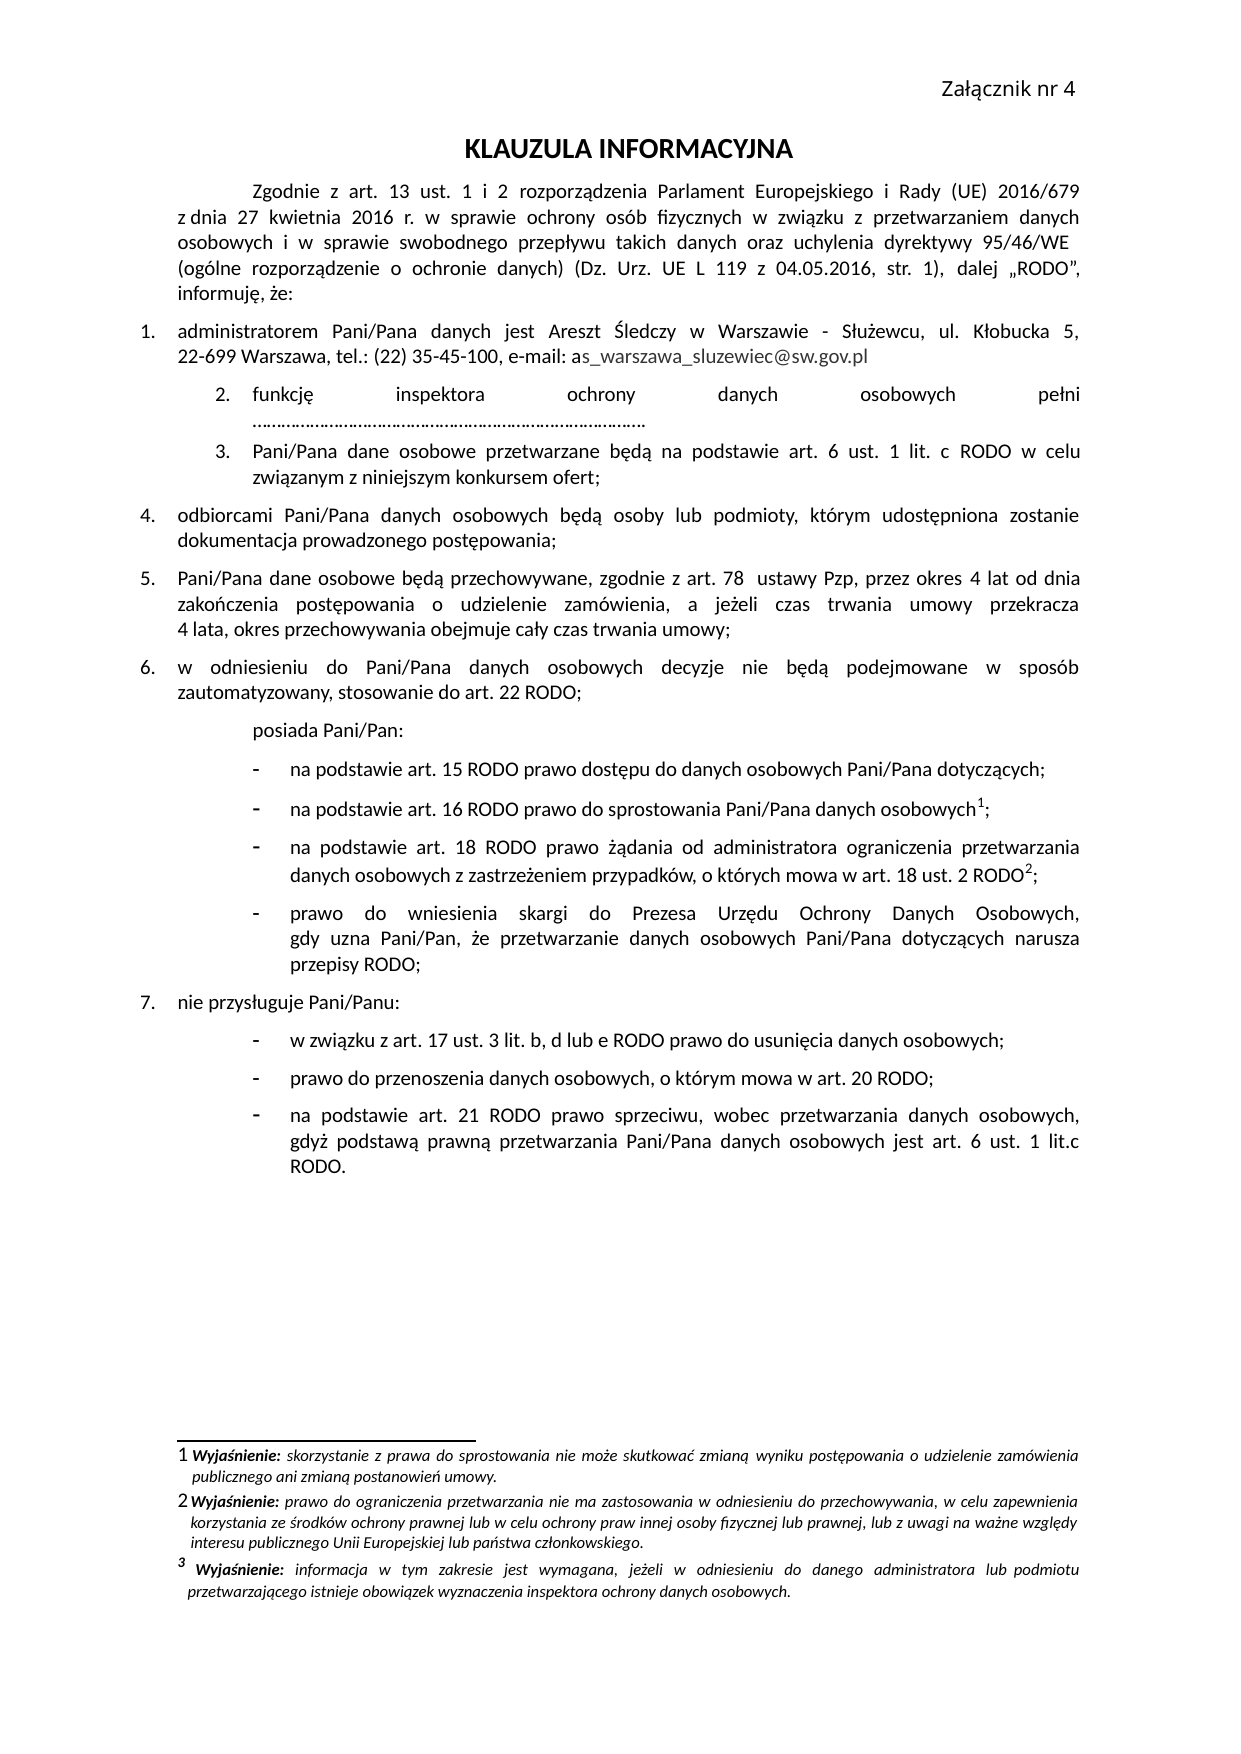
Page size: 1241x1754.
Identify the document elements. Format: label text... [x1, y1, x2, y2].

list prawo do wniesienia skargi do Prezesa Urzędu Ochrony Danych Osobowych, gdy uzna Pani/Pan, że przetwarzanie danych osobowych Pani/Pana dotyczących narusza przepisy RODO; [252, 900, 1081, 976]
list na podstawie art. 15 RODO prawo dostępu do danych osobowych Pani/Pana dotyczących; [252, 756, 1081, 781]
list prawo do przenoszenia danych osobowych, o którym mowa w art. 20 RODO; [252, 1065, 1081, 1090]
list Pani/Pana dane osobowe przetwarzane będą na podstawie art. 6 ust. 1 lit. c RODO w celu związanym z niniejszym konkursem ofert; [215, 439, 1081, 489]
list Wyjaśnienie: skorzystanie z prawa do sprostowania nie może skutkować zmianą wyniku postępowania o udzielenie zamówienia publicznego ani zmianą postanowień umowy. [177, 1441, 1081, 1487]
list na podstawie art. 21 RODO prawo sprzeciwu, wobec przetwarzania danych osobowych, gdyż podstawą prawną przetwarzania Pani/Pana danych osobowych jest art. 6 ust. 1 lit.c RODO. [252, 1103, 1081, 1179]
list w związku z art. 17 ust. 3 lit. b, d lub e RODO prawo do usunięcia danych osobowych; [252, 1027, 1081, 1052]
list Wyjaśnienie: prawo do ograniczenia przetwarzania nie ma zastosowania w odniesieniu do przechowywania, w celu zapewnienia korzystania ze środków ochrony prawnej lub w celu ochrony praw innej osoby fizycznej lub prawnej, lub z uwagi na ważne względy interesu publicznego Unii Europejskiej lub państwa członkowskiego. [177, 1487, 1081, 1553]
list w odniesieniu do Pani/Pana danych osobowych decyzje nie będą podejmowane w sposób zautomatyzowany, stosowanie do art. 22 RODO; [140, 654, 1081, 705]
list administratorem Pani/Pana danych jest Areszt Śledczy w Warszawie - Służewcu, ul. Kłobucka 5, 22-699 Warszawa, tel.: (22) 35-45-100, e-mail: as_warszawa_sluzewiec@sw.gov.pl [140, 318, 1081, 369]
list na podstawie art. 16 RODO prawo do sprostowania Pani/Pana danych osobowych; [252, 794, 1081, 822]
text KLAUZULA INFORMACYJNA [177, 131, 1081, 166]
list na podstawie art. 18 RODO prawo żądania od administratora ograniczenia przetwarzania danych osobowych z zastrzeżeniem przypadków, o których mowa w art. 18 ust. 2 RODO; [252, 834, 1081, 888]
text Zgodnie z art. 13 ust. 1 i 2 rozporządzenia Parlament Europejskiego i Rady (UE) 2016/679 z dnia 27 kwietnia 2016 r. w sprawie ochrony osób fizycznych w związku z przetwarzaniem danych osobowych i w sprawie swobodnego przepływu takich danych oraz uchylenia dyrektywy 95/46/WE (ogólne rozporządzenie o ochronie danych) (Dz. Urz. UE L 119 z 04.05.2016, str. 1), dalej „RODO”, informuję, że: [177, 179, 1081, 306]
text posiada Pani/Pan: [215, 717, 1081, 743]
list Pani/Pana dane osobowe będą przechowywane, zgodnie z art. 78 ustawy Pzp, przez okres 4 lat od dnia zakończenia postępowania o udzielenie zamówienia, a jeżeli czas trwania umowy przekracza 4 lata, okres przechowywania obejmuje cały czas trwania umowy; [140, 565, 1081, 642]
list 3 Wyjaśnienie: informacja w tym zakresie jest wymagana, jeżeli w odniesieniu do danego administratora lub podmiotu przetwarzającego istnieje obowiązek wyznaczenia inspektora ochrony danych osobowych. [177, 1553, 1081, 1601]
list nie przysługuje Pani/Panu: [140, 989, 1081, 1014]
list funkcję inspektora ochrony danych osobowych pełni ………………………………………………………………………. [215, 382, 1081, 432]
list odbiorcami Pani/Pana danych osobowych będą osoby lub podmioty, którym udostępniona zostanie dokumentacja prowadzonego postępowania; [140, 502, 1081, 553]
